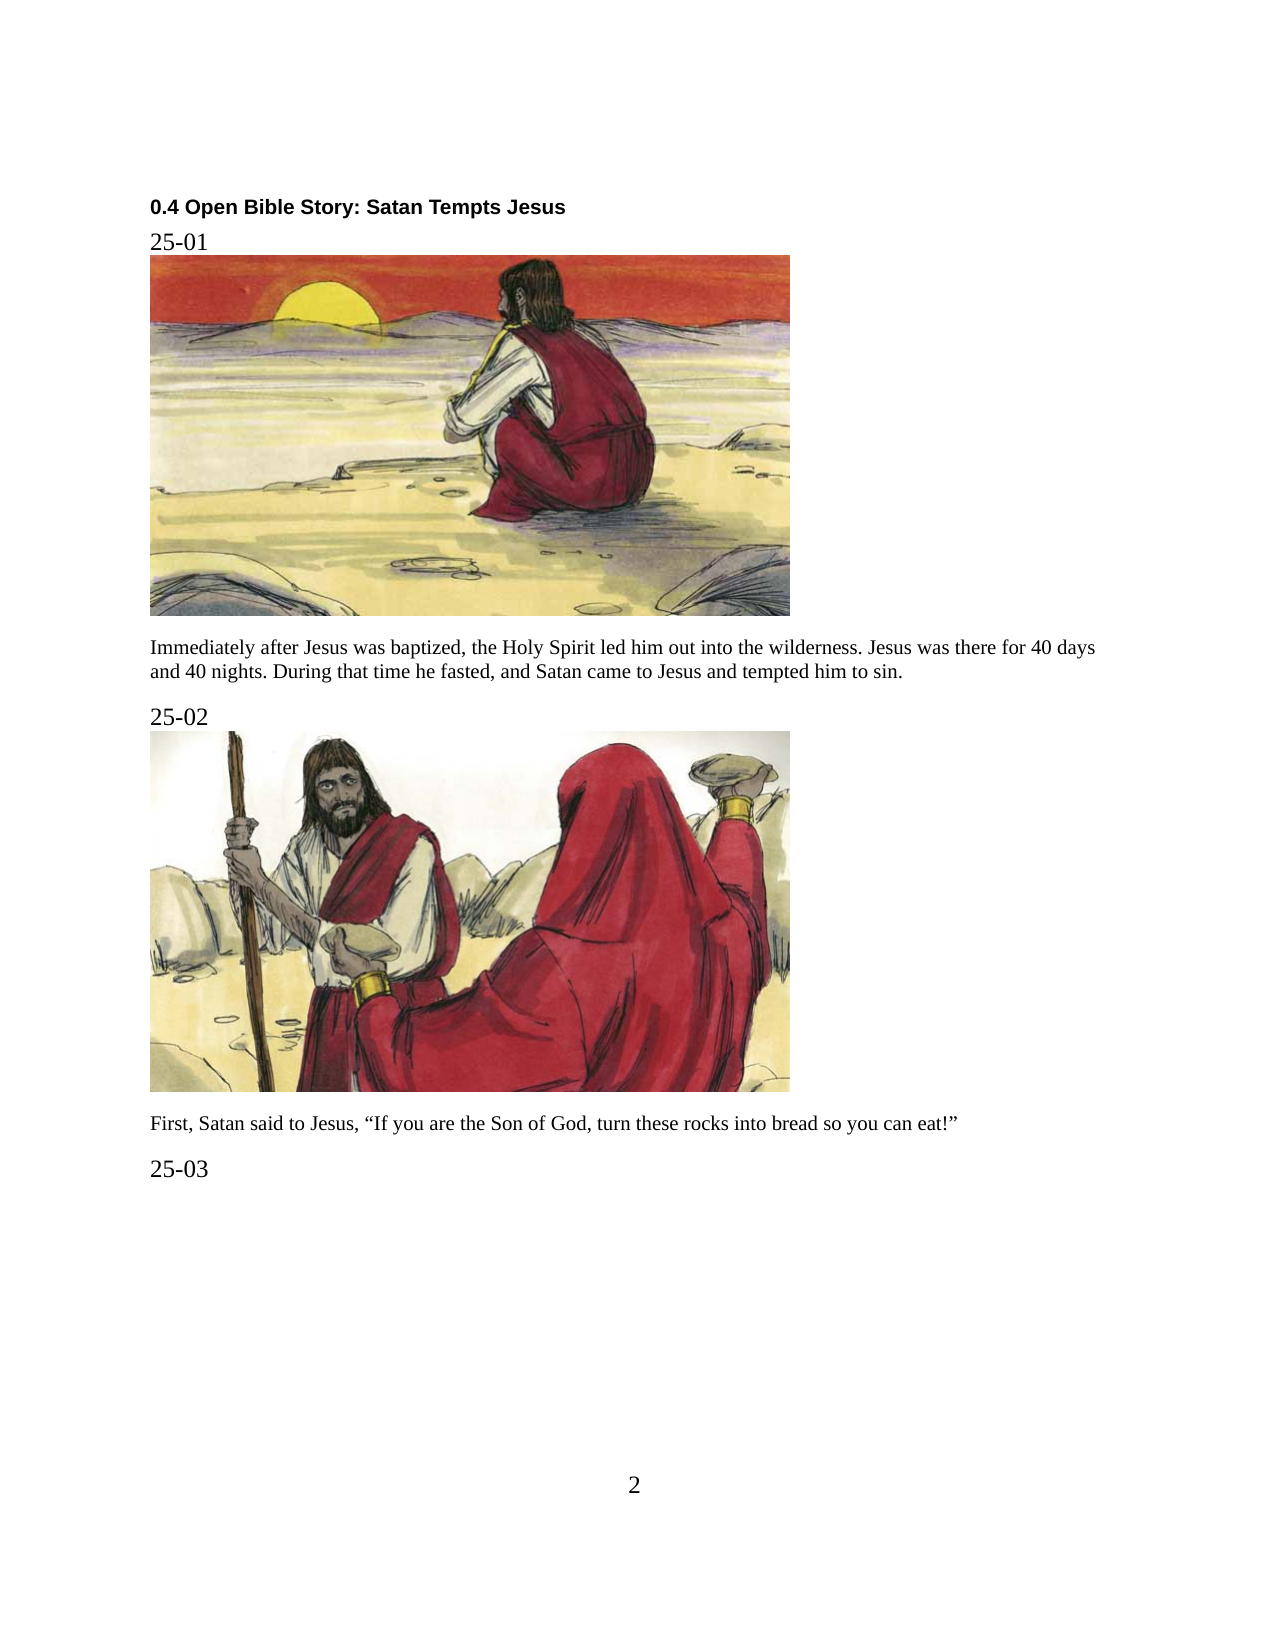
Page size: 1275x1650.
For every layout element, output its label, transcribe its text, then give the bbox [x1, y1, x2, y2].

text Immediately after Jesus was baptized, the Holy Spirit led him out into the wilderness. Jesus was there for 40 days and 40 nights. During that time he fasted, and Satan came to Jesus and tempted him to sin. [150, 635, 1125, 683]
picture [150, 731, 790, 1092]
subtitle 25-02 [150, 702, 1125, 731]
subtitle 0.4 Open Bible Story: Satan Tempts Jesus [150, 195, 1125, 219]
picture [150, 255, 790, 616]
subtitle 25-03 [150, 1154, 1125, 1183]
subtitle 25-01 [150, 227, 1125, 255]
text First, Satan said to Jesus, “If you are the Son of God, turn these rocks into bread so you can eat!” [150, 1111, 1125, 1135]
